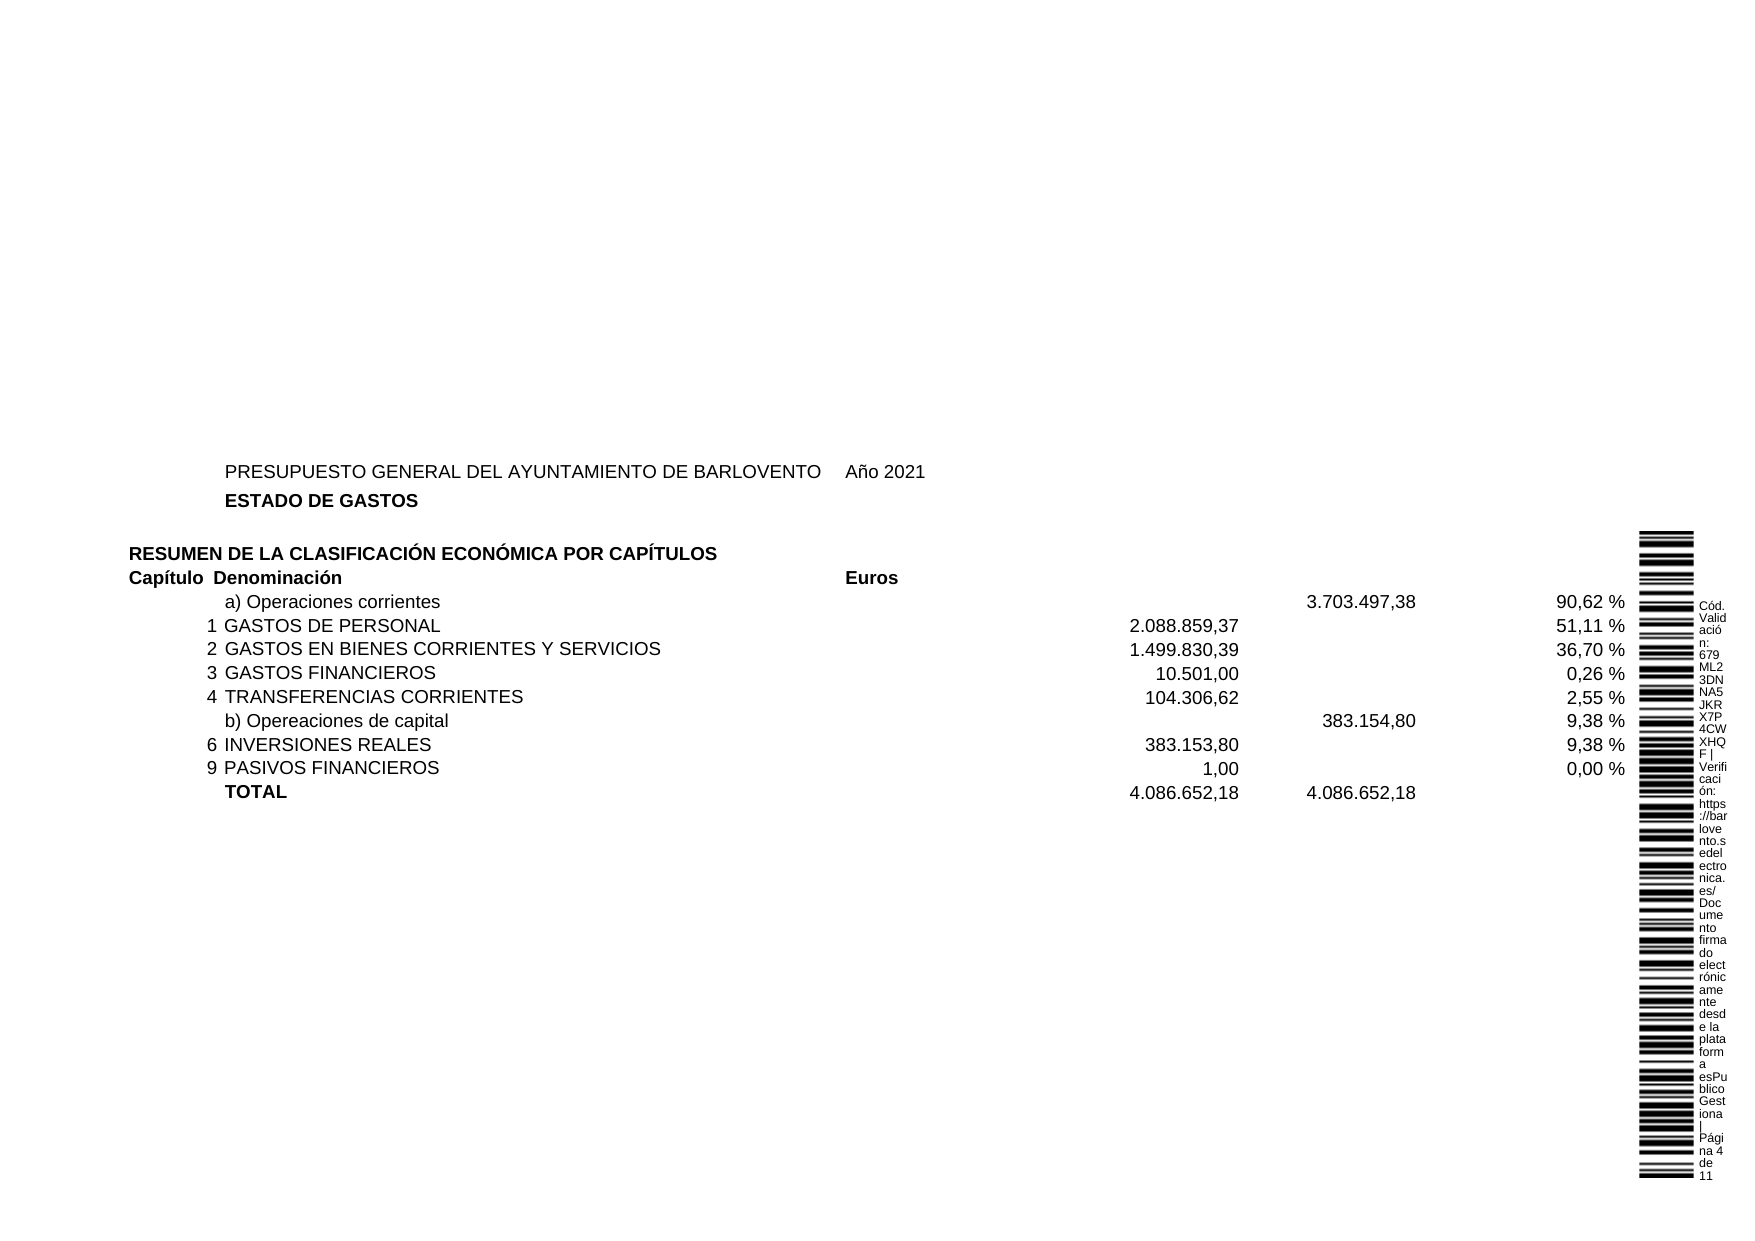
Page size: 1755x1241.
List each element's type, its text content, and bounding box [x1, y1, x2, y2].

list TRANSFERENCIAS CORRIENTES [207, 686, 719, 707]
text 36,70 % [1553, 639, 1625, 660]
text 1,00 [1127, 758, 1239, 779]
text 4.086.652,18 [1127, 782, 1239, 803]
text 0,26 % [1553, 663, 1625, 684]
text 383.153,80 [1127, 734, 1239, 756]
text b) Opereaciones de capital 6 INVERSIONES REALES [207, 710, 449, 755]
text TOTAL [224, 781, 719, 802]
text 2,55 % [1553, 687, 1625, 708]
text 9 PASIVOS FINANCIEROS [207, 757, 719, 778]
text RESUMEN DE LA CLASIFICACIÓN ECONÓMICA POR CAPÍTULOS [129, 543, 719, 565]
text Capítulo Denominación [129, 567, 719, 589]
text 2.088.859,37 [1127, 615, 1239, 636]
text Año 2021 [845, 461, 927, 482]
text 0,00 % [1553, 758, 1625, 779]
text 1.499.830,39 [1127, 639, 1239, 660]
text 51,11 % [1553, 615, 1625, 636]
text PRESUPUESTO GENERAL DEL AYUNTAMIENTO DE BARLOVENTO [224, 461, 823, 482]
text 90,62 % [1553, 591, 1625, 613]
text Cód. Validación: 679ML23DNNA5JKRX7P4CWXHQF | Verificación: https://barlovento.sedelectronica.es/ Documento firmado electrónicamente desde la plataforma esPublico Gestiona | Página 4 de 11 [1699, 600, 1727, 1180]
text a) Operaciones corrientes 1 GASTOS DE PERSONAL [207, 591, 442, 636]
text 4.086.652,18 [1306, 782, 1418, 803]
text 9,38 % [1553, 710, 1625, 732]
list GASTOS FINANCIEROS [207, 662, 719, 683]
list GASTOS EN BIENES CORRIENTES Y SERVICIOS [207, 638, 719, 659]
text 10.501,00 [1127, 663, 1239, 684]
text 104.306,62 [1127, 687, 1239, 708]
text ESTADO DE GASTOS [224, 490, 823, 511]
text 3.703.497,38 [1306, 591, 1418, 612]
text Euros [845, 567, 900, 589]
text 383.154,80 [1322, 710, 1418, 732]
text 9,38 % [1553, 734, 1625, 756]
